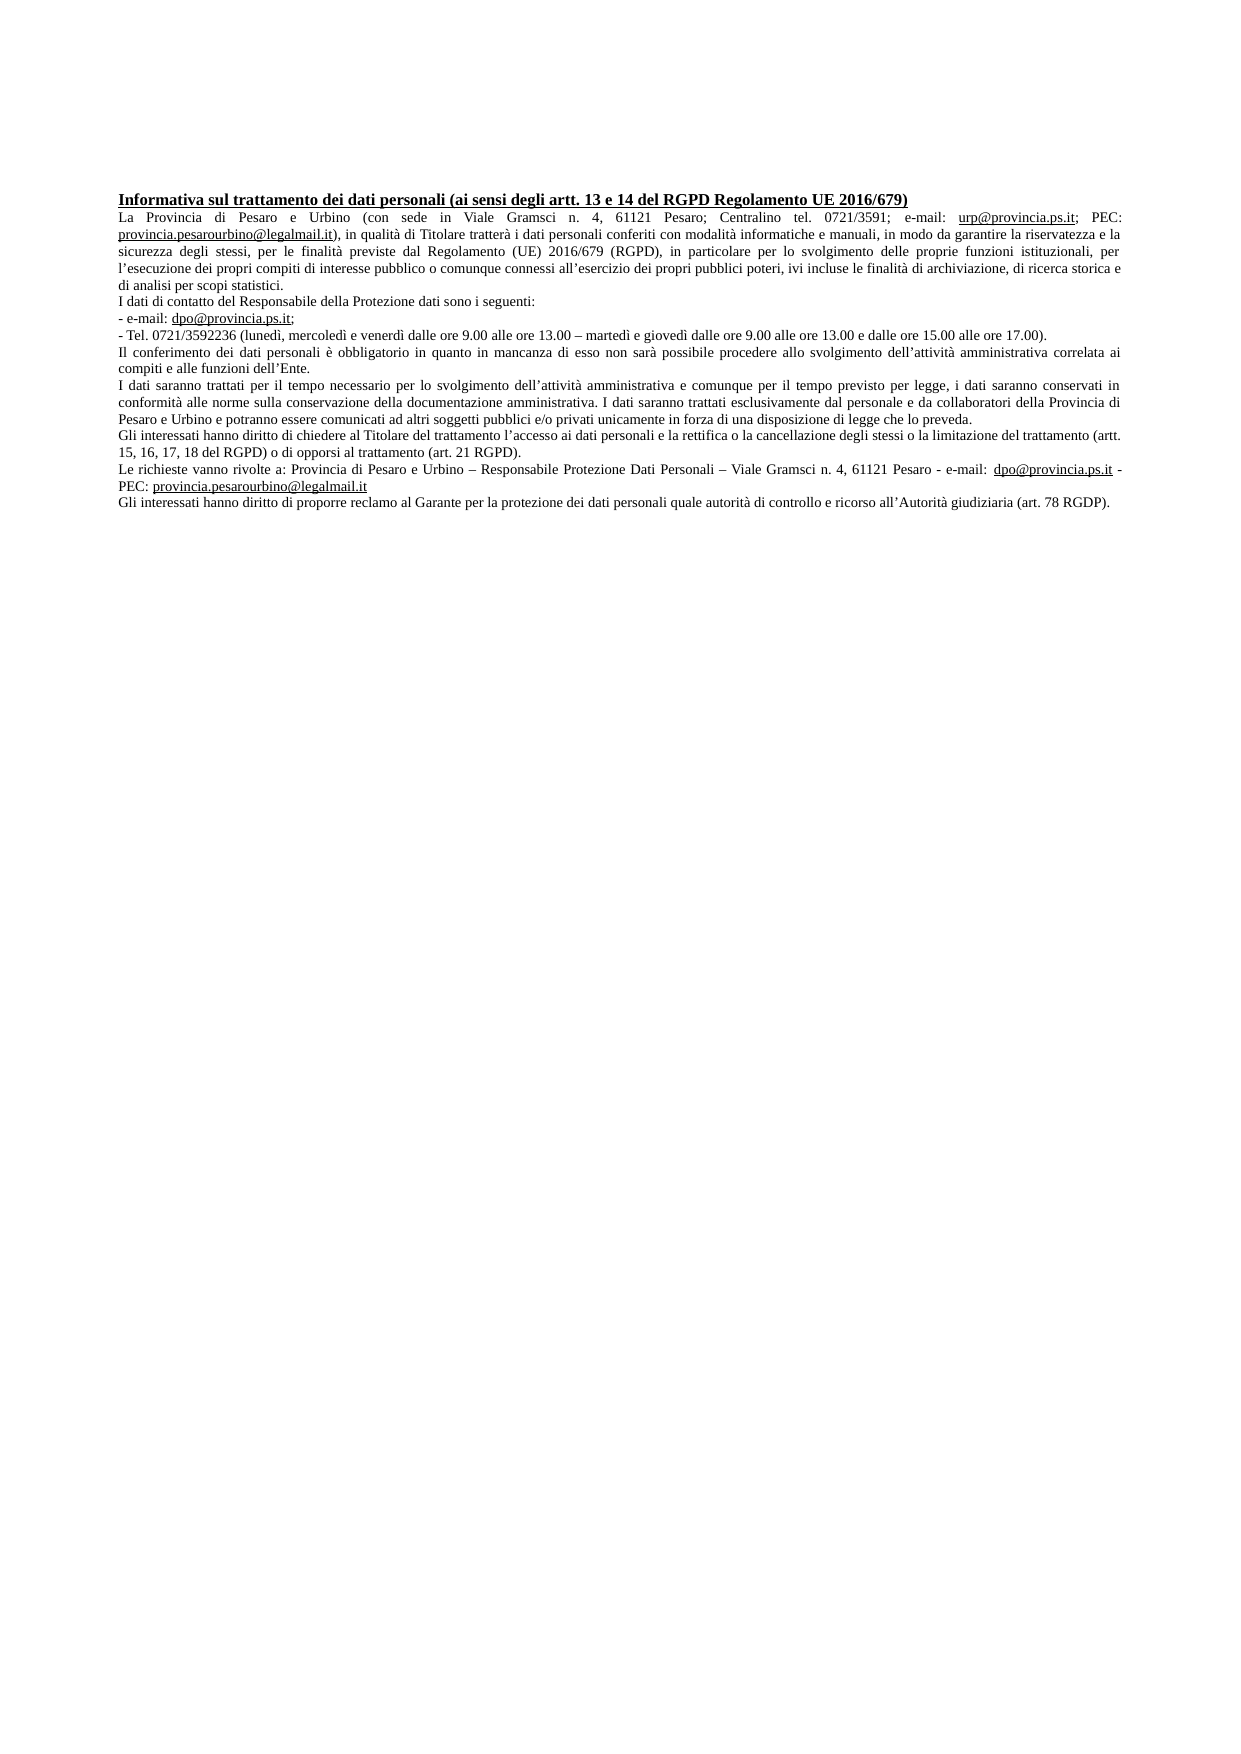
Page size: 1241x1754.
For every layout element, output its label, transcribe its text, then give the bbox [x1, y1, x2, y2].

text Il conferimento dei dati personali è obbligatorio in quanto in mancanza di esso non sarà possibile procedere allo svolgimento dell’attività amministrativa correlata ai compiti e alle funzioni dell’Ente. [118, 343, 1122, 377]
text Gli interessati hanno diritto di chiedere al Titolare del trattamento l’accesso ai dati personali e la rettifica o la cancellazione degli stessi o la limitazione del trattamento (artt. 15, 16, 17, 18 del RGPD) o di opporsi al trattamento (art. 21 RGPD). [118, 427, 1122, 461]
text Gli interessati hanno diritto di proporre reclamo al Garante per la protezione dei dati personali quale autorità di controllo e ricorso all’Autorità giudiziaria (art. 78 RGDP). [118, 494, 1122, 511]
text Le richieste vanno rivolte a: Provincia di Pesaro e Urbino – Responsabile Protezione Dati Personali – Viale Gramsci n. 4, 61121 Pesaro - e-mail: dpo@provincia.ps.it - PEC: provincia.pesarourbino@legalmail.it [118, 461, 1122, 494]
text - e-mail: dpo@provincia.ps.it; [118, 310, 1122, 327]
text I dati di contatto del Responsabile della Protezione dati sono i seguenti: [118, 293, 1122, 310]
text - Tel. 0721/3592236 (lunedì, mercoledì e venerdì dalle ore 9.00 alle ore 13.00 – martedì e giovedì dalle ore 9.00 alle ore 13.00 e dalle ore 15.00 alle ore 17.00). [118, 327, 1122, 343]
text Informativa sul trattamento dei dati personali (ai sensi degli artt. 13 e 14 del RGPD Regolamento UE 2016/679) [118, 190, 1122, 209]
text La Provincia di Pesaro e Urbino (con sede in Viale Gramsci n. 4, 61121 Pesaro; Centralino tel. 0721/3591; e-mail: urp@provincia.ps.it; PEC: provincia.pesarourbino@legalmail.it), in qualità di Titolare tratterà i dati personali conferiti con modalità informatiche e manuali, in modo da garantire la riservatezza e la sicurezza degli stessi, per le finalità previste dal Regolamento (UE) 2016/679 (RGPD), in particolare per lo svolgimento delle proprie funzioni istituzionali, per l’esecuzione dei propri compiti di interesse pubblico o comunque connessi all’esercizio dei propri pubblici poteri, ivi incluse le finalità di archiviazione, di ricerca storica e di analisi per scopi statistici. [118, 209, 1122, 293]
text I dati saranno trattati per il tempo necessario per lo svolgimento dell’attività amministrativa e comunque per il tempo previsto per legge, i dati saranno conservati in conformità alle norme sulla conservazione della documentazione amministrativa. I dati saranno trattati esclusivamente dal personale e da collaboratori della Provincia di Pesaro e Urbino e potranno essere comunicati ad altri soggetti pubblici e/o privati unicamente in forza di una disposizione di legge che lo preveda. [118, 377, 1122, 427]
